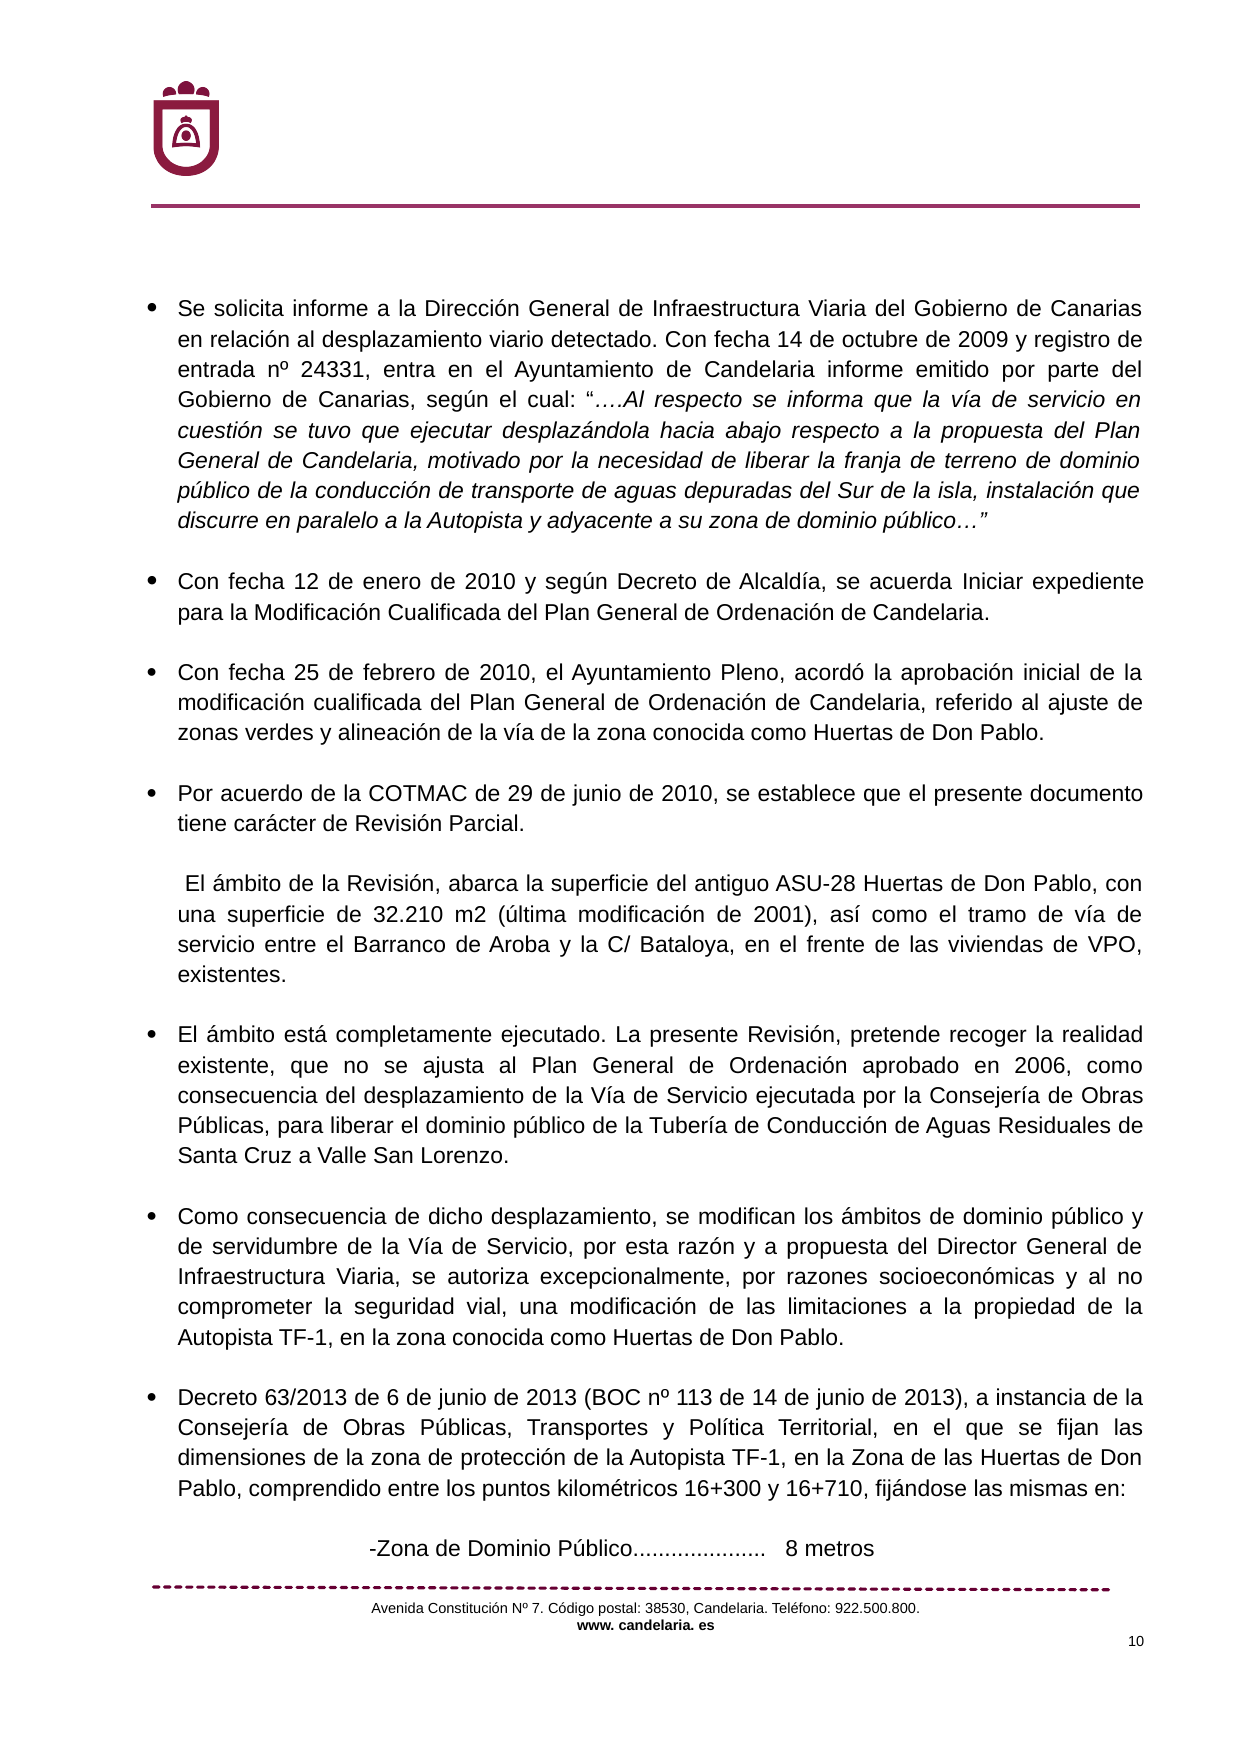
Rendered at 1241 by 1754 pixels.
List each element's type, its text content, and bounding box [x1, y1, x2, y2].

list Decreto 63/2013 de 6 de junio de 2013 (BOC nº 113 de 14 de junio de 2013), a instancia de la Consejería de Obras Públicas, Transportes y Política Territorial, en el que se fijan las dimensiones de la zona de protección de la Autopista TF-1, en la Zona de las Huertas de Don Pablo, comprendido entre los puntos kilométricos 16+300 y 16+710, fijándose las mismas en: [148, 1384, 1144, 1501]
list Por acuerdo de la COTMAC de 29 de junio de 2010, se establece que el presente documento tiene carácter de Revisión Parcial. [148, 780, 1144, 836]
list Se solicita informe a la Dirección General de Infraestructura Viaria del Gobierno de Canarias en relación al desplazamiento viario detectado. Con fecha 14 de octubre de 2009 y registro de entrada nº 24331, entra en el Ayuntamiento de Candelaria informe emitido por parte del Gobierno de Canarias, según el cual: “….Al respecto se informa que la vía de servicio en cuestión se tuvo que ejecutar desplazándola hacia abajo respecto a la propuesta del Plan General de Candelaria, motivado por la necesidad de liberar la franja de terreno de dominio público de la conducción de transporte de aguas depuradas del Sur de la isla, instalación que discurre en paralelo a la Autopista y adyacente a su zona de dominio público…” [148, 295, 1144, 534]
list Como consecuencia de dicho desplazamiento, se modifican los ámbitos de dominio público y de servidumbre de la Vía de Servicio, por esta razón y a propuesta del Director General de Infraestructura Viaria, se autoriza excepcionalmente, por razones socioeconómicas y al no comprometer la seguridad vial, una modificación de las limitaciones a la propiedad de la Autopista TF-1, en la zona conocida como Huertas de Don Pablo. [148, 1203, 1144, 1350]
list Con fecha 25 de febrero de 2010, el Ayuntamiento Pleno, acordó la aprobación inicial de la modificación cualificada del Plan General de Ordenación de Candelaria, referido al ajuste de zonas verdes y alineación de la vía de la zona conocida como Huertas de Don Pablo. [148, 659, 1144, 746]
text El ámbito de la Revisión, abarca la superficie del antiguo ASU-28 Huertas de Don Pablo, con una superficie de 32.210 m2 (última modificación de 2001), así como el tramo de vía de servicio entre el Barranco de Aroba y la C/ Bataloya, en el frente de las viviendas de VPO, existentes. [148, 870, 1144, 987]
text -Zona de Dominio Público..................... 8 metros [369, 1535, 1144, 1561]
list Con fecha 12 de enero de 2010 y según Decreto de Alcaldía, se acuerda Iniciar expediente para la Modificación Cualificada del Plan General de Ordenación de Candelaria. [148, 568, 1144, 625]
list El ámbito está completamente ejecutado. La presente Revisión, pretende recoger la realidad existente, que no se ajusta al Plan General de Ordenación aprobado en 2006, como consecuencia del desplazamiento de la Vía de Servicio ejecutada por la Consejería de Obras Públicas, para liberar el dominio público de la Tubería de Conducción de Aguas Residuales de Santa Cruz a Valle San Lorenzo. [148, 1021, 1144, 1168]
